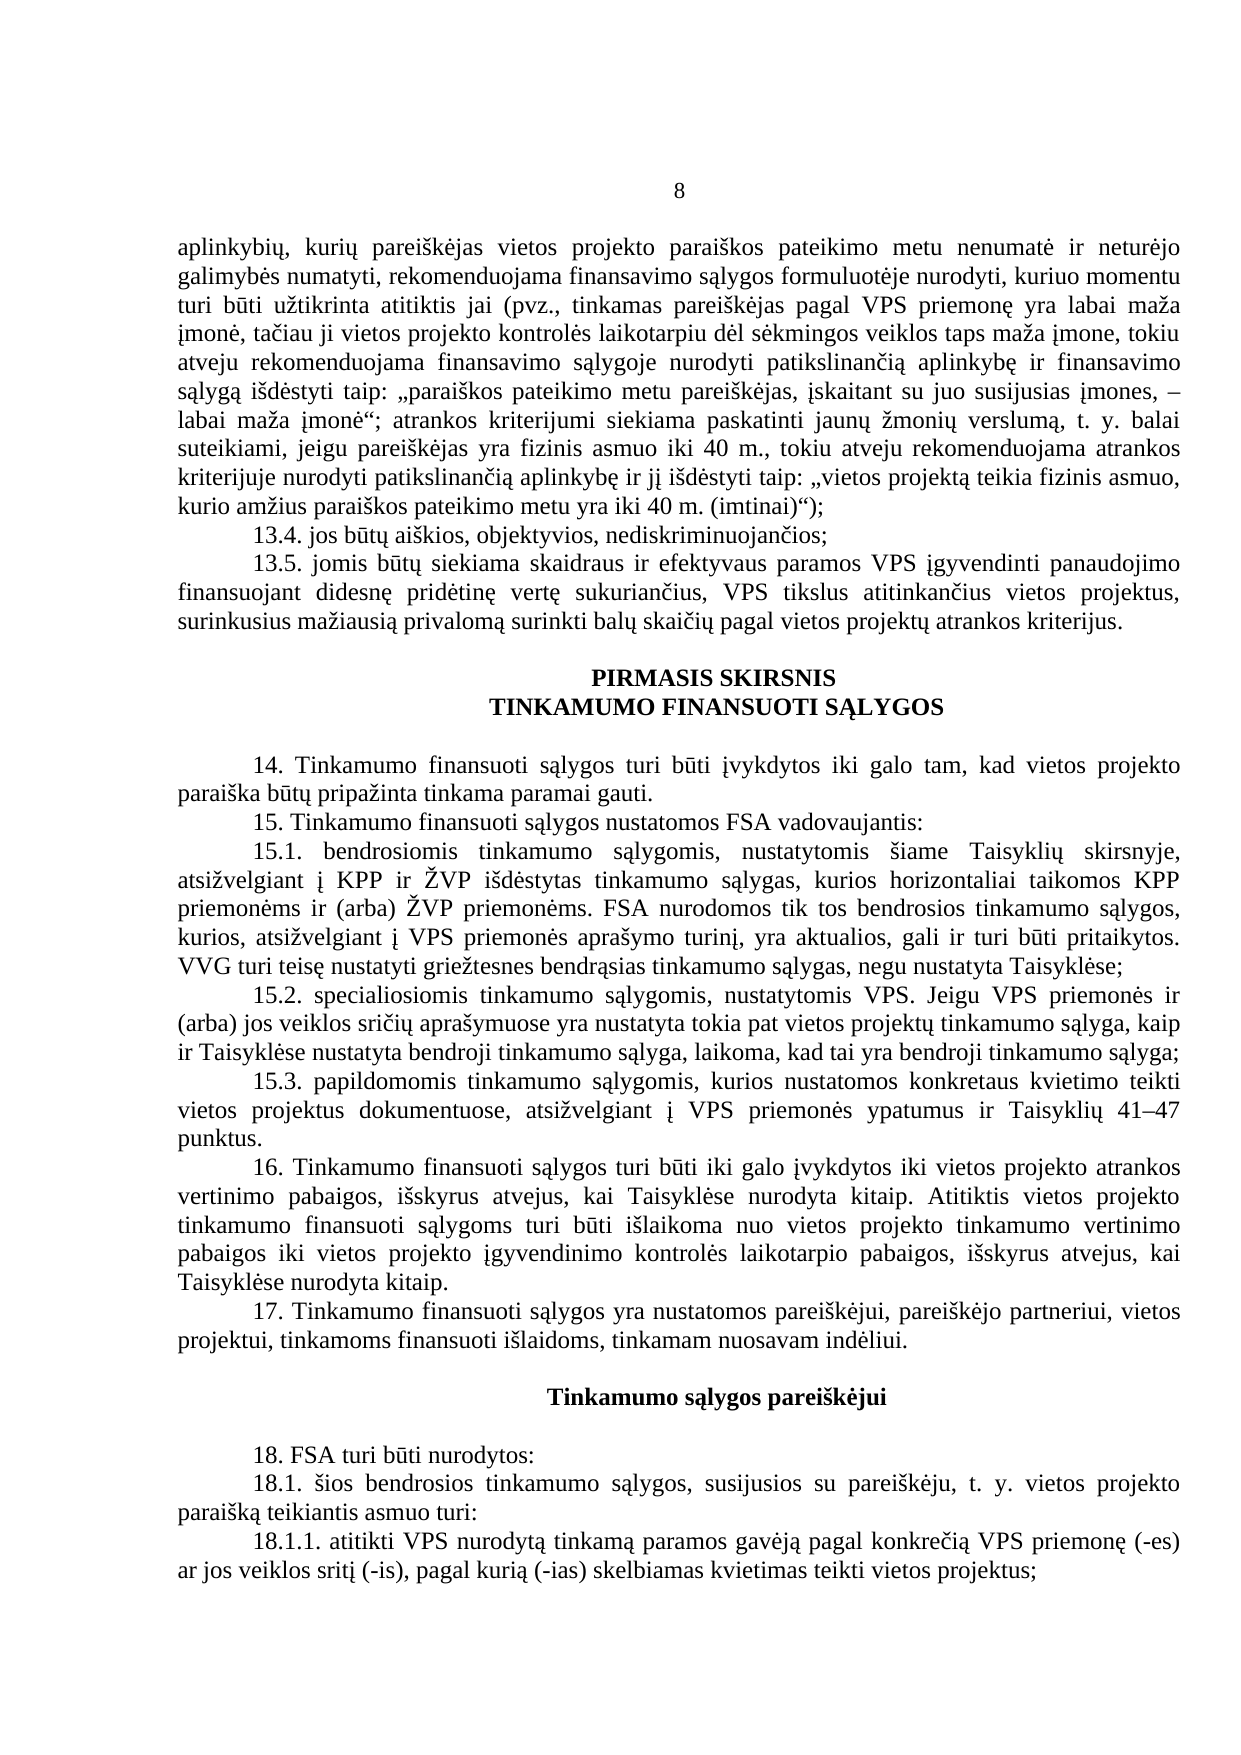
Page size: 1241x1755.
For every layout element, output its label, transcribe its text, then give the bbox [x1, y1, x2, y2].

text 18. FSA turi būti nurodytos: [177, 1440, 1181, 1468]
text 18.1.1. atitikti VPS nurodytą tinkamą paramos gavėją pagal konkrečią VPS priemonę (-es) ar jos veiklos sritį (-is), pagal kurią (-ias) skelbiamas kvietimas teikti vietos projektus; [177, 1526, 1181, 1583]
text 15.3. papildomomis tinkamumo sąlygomis, kurios nustatomos konkretaus kvietimo teikti vietos projektus dokumentuose, atsižvelgiant į VPS priemonės ypatumus ir Taisyklių 41–47 punktus. [177, 1066, 1181, 1152]
text 18.1. šios bendrosios tinkamumo sąlygos, susijusios su pareiškėju, t. y. vietos projekto paraišką teikiantis asmuo turi: [177, 1468, 1181, 1526]
text 15.2. specialiosiomis tinkamumo sąlygomis, nustatytomis VPS. Jeigu VPS priemonės ir (arba) jos veiklos sričių aprašymuose yra nustatyta tokia pat vietos projektų tinkamumo sąlyga, kaip ir Taisyklėse nustatyta bendroji tinkamumo sąlyga, laikoma, kad tai yra bendroji tinkamumo sąlyga; [177, 980, 1181, 1066]
text 14. Tinkamumo finansuoti sąlygos turi būti įvykdytos iki galo tam, kad vietos projekto paraiška būtų pripažinta tinkama paramai gauti. [177, 750, 1181, 807]
text 16. Tinkamumo finansuoti sąlygos turi būti iki galo įvykdytos iki vietos projekto atrankos vertinimo pabaigos, išskyrus atvejus, kai Taisyklėse nurodyta kitaip. Atitiktis vietos projekto tinkamumo finansuoti sąlygoms turi būti išlaikoma nuo vietos projekto tinkamumo vertinimo pabaigos iki vietos projekto įgyvendinimo kontrolės laikotarpio pabaigos, išskyrus atvejus, kai Taisyklėse nurodyta kitaip. [177, 1152, 1181, 1296]
text 15. Tinkamumo finansuoti sąlygos nustatomos FSA vadovaujantis: [177, 807, 1181, 836]
text Tinkamumo sąlygos pareiškėjui [177, 1382, 1181, 1411]
text 15.1. bendrosiomis tinkamumo sąlygomis, nustatytomis šiame Taisyklių skirsnyje, atsižvelgiant į KPP ir ŽVP išdėstytas tinkamumo sąlygas, kurios horizontaliai taikomos KPP priemonėms ir (arba) ŽVP priemonėms. FSA nurodomos tik tos bendrosios tinkamumo sąlygos, kurios, atsižvelgiant į VPS priemonės aprašymo turinį, yra aktualios, gali ir turi būti pritaikytos. VVG turi teisę nustatyti griežtesnes bendrąsias tinkamumo sąlygas, negu nustatyta Taisyklėse; [177, 836, 1181, 980]
text 13.5. jomis būtų siekiama skaidraus ir efektyvaus paramos VPS įgyvendinti panaudojimo finansuojant didesnę pridėtinę vertę sukuriančius, VPS tikslus atitinkančius vietos projektus, surinkusius mažiausią privalomą surinkti balų skaičių pagal vietos projektų atrankos kriterijus. [177, 548, 1181, 635]
text 13.4. jos būtų aiškios, objektyvios, nediskriminuojančios; [177, 520, 1181, 548]
text PIRMASIS SKIRSNIS [177, 663, 1181, 692]
text aplinkybių, kurių pareiškėjas vietos projekto paraiškos pateikimo metu nenumatė ir neturėjo galimybės numatyti, rekomenduojama finansavimo sąlygos formuluotėje nurodyti, kuriuo momentu turi būti užtikrinta atitiktis jai (pvz., tinkamas pareiškėjas pagal VPS priemonę yra labai maža įmonė, tačiau ji vietos projekto kontrolės laikotarpiu dėl sėkmingos veiklos taps maža įmone, tokiu atveju rekomenduojama finansavimo sąlygoje nurodyti patikslinančią aplinkybę ir finansavimo sąlygą išdėstyti taip: „paraiškos pateikimo metu pareiškėjas, įskaitant su juo susijusias įmones, – labai maža įmonė“; atrankos kriterijumi siekiama paskatinti jaunų žmonių verslumą, t. y. balai suteikiami, jeigu pareiškėjas yra fizinis asmuo iki 40 m., tokiu atveju rekomenduojama atrankos kriterijuje nurodyti patikslinančią aplinkybę ir jį išdėstyti taip: „vietos projektą teikia fizinis asmuo, kurio amžius paraiškos pateikimo metu yra iki 40 m. (imtinai)“); [177, 232, 1181, 520]
text 17. Tinkamumo finansuoti sąlygos yra nustatomos pareiškėjui, pareiškėjo partneriui, vietos projektui, tinkamoms finansuoti išlaidoms, tinkamam nuosavam indėliui. [177, 1296, 1181, 1353]
text TINKAMUMO FINANSUOTI SĄLYGOS [177, 692, 1181, 721]
